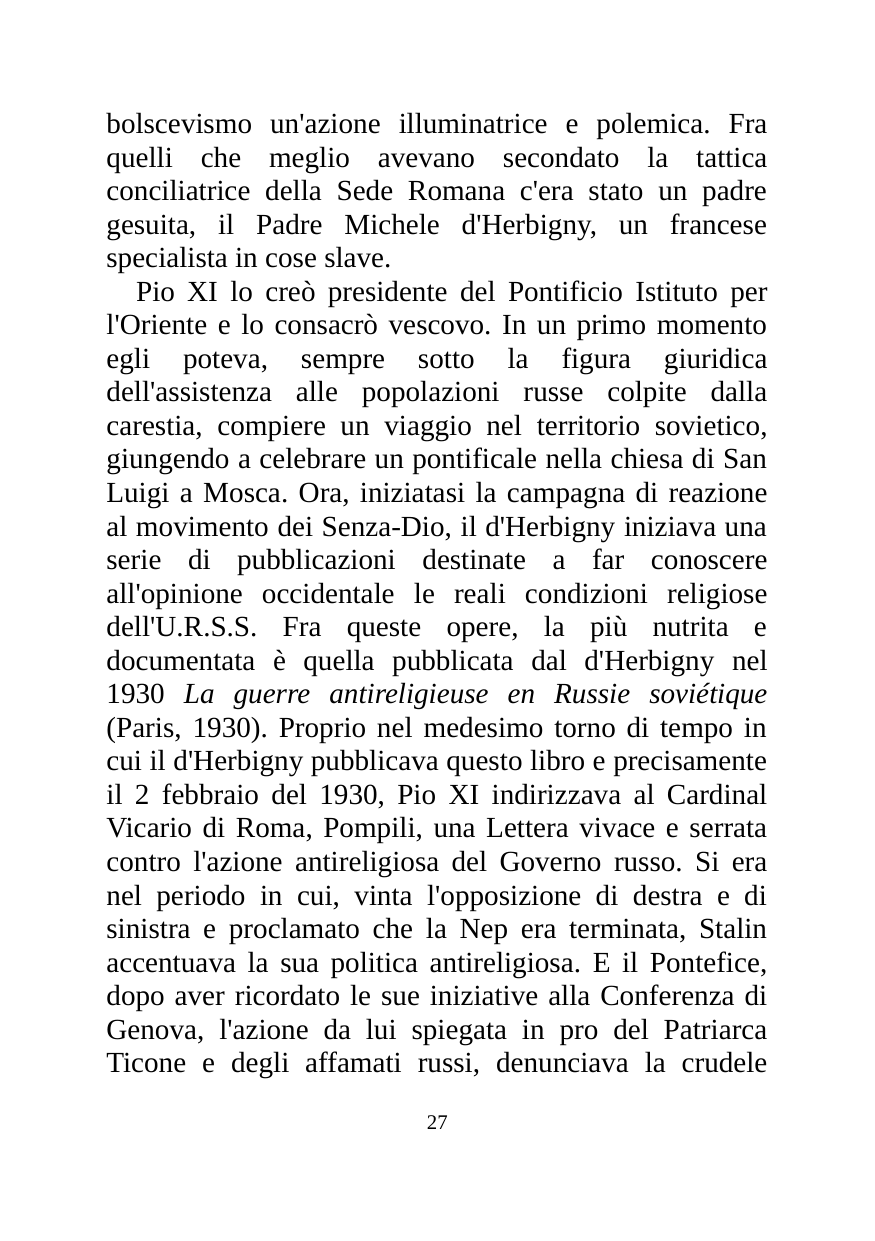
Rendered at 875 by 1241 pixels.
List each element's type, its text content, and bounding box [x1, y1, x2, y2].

text Pio XI lo creò presidente del Pontificio Istituto per l'Oriente e lo consacrò vescovo. In un primo momento egli poteva, sempre sotto la figura giuridica dell'assistenza alle popolazioni russe colpite dalla carestia, compiere un viaggio nel territorio sovietico, giungendo a celebrare un pontificale nella chiesa di San Luigi a Mosca. Ora, iniziatasi la campagna di reazione al movimento dei Senza-Dio, il d'Herbigny iniziava una serie di pubblicazioni destinate a far conoscere all'opinione occidentale le reali condizioni religiose dell'U.R.S.S. Fra queste opere, la più nutrita e documentata è quella pubblicata dal d'Herbigny nel 1930 La guerre antireligieuse en Russie soviétique (Paris, 1930). Proprio nel medesimo torno di tempo in cui il d'Herbigny pubblicava questo libro e precisamente il 2 febbraio del 1930, Pio XI indirizzava al Cardinal Vicario di Roma, Pompili, una Lettera vivace e serrata contro l'azione antireligiosa del Governo russo. Si era nel periodo in cui, vinta l'opposizione di destra e di sinistra e proclamato che la Nep era terminata, Stalin accentuava la sua politica antireligiosa. E il Pontefice, dopo aver ricordato le sue iniziative alla Conferenza di Genova, l'azione da lui spiegata in pro del Patriarca Ticone e degli affamati russi, denunciava la crudele [106, 274, 768, 1079]
text bolscevismo un'azione illuminatrice e polemica. Fra quelli che meglio avevano secondato la tattica conciliatrice della Sede Romana c'era stato un padre gesuita, il Padre Michele d'Herbigny, un francese specialista in cose slave. [106, 106, 768, 274]
